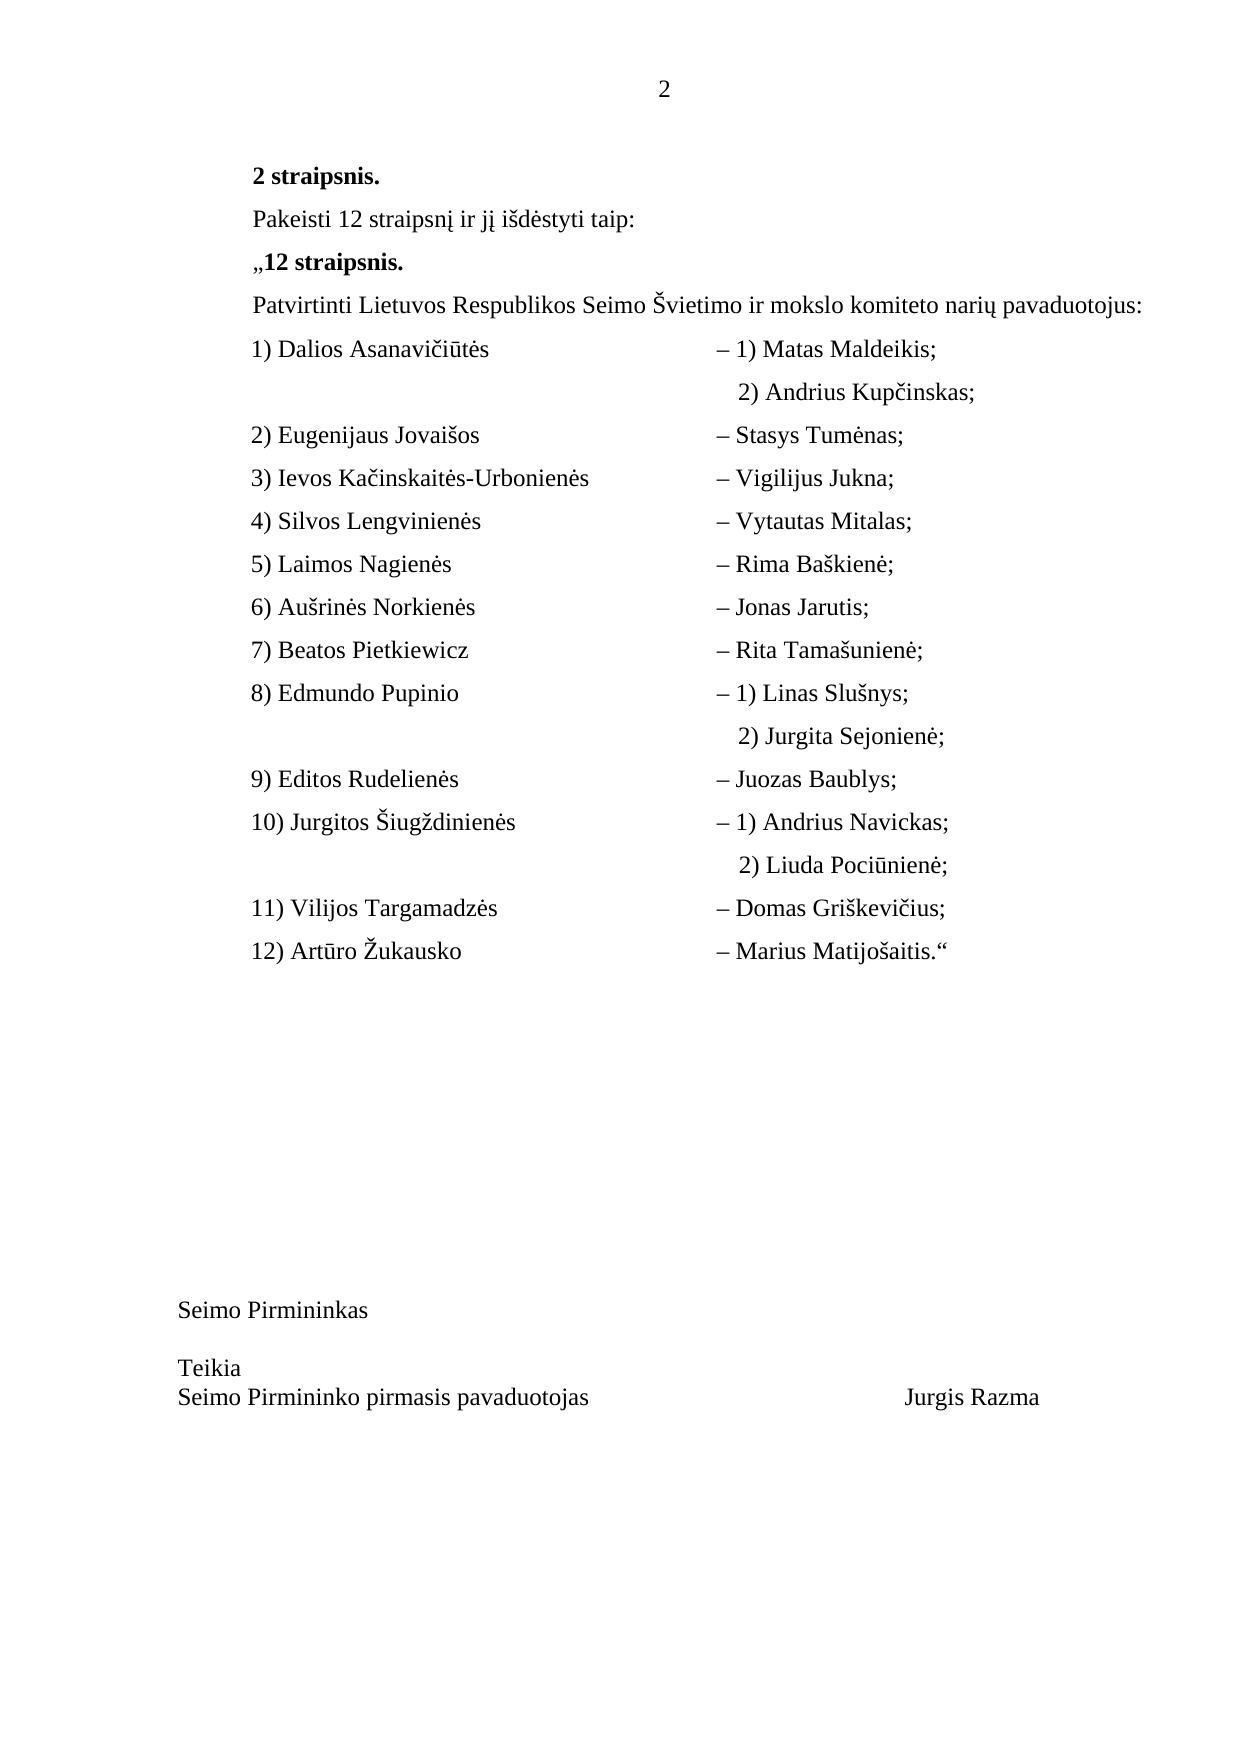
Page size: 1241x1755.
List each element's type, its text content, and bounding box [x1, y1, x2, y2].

text Seimo Pirmininko pirmasis pavaduotojas (Parašas Jurgis Razma [177, 1382, 1152, 1411]
table_cell 10) Jurgitos Šiugždinienės [236, 807, 691, 893]
text „12 straipsnis. [177, 247, 1152, 276]
text 2 straipsnis. [177, 161, 1152, 190]
table_cell 7) Beatos Pietkiewicz [236, 635, 691, 678]
table_cell – Juozas Baublys; [691, 764, 1151, 807]
text Seimo Pirmininkas [177, 1296, 1152, 1324]
table_cell – 1) Andrius Navickas; 2) Liuda Pociūnienė; [691, 807, 1151, 893]
text Patvirtinti Lietuvos Respublikos Seimo Švietimo ir mokslo komiteto narių pavaduotojus: [177, 291, 1152, 319]
table_header – 1) Matas Maldeikis; 2) Andrius Kupčinskas; [691, 334, 1151, 420]
table_cell – Domas Griškevičius; [691, 893, 1151, 936]
table_cell – Stasys Tumėnas; [691, 420, 1151, 463]
table_cell 8) Edmundo Pupinio [236, 678, 691, 764]
table_cell – Vigilijus Jukna; [691, 463, 1151, 506]
table_cell 12) Artūro Žukausko [236, 936, 691, 979]
table_cell 3) Ievos Kačinskaitės-Urbonienės [236, 463, 691, 506]
text Pakeisti 12 straipsnį ir jį išdėstyti taip: [177, 204, 1152, 233]
table_cell 9) Editos Rudelienės [236, 764, 691, 807]
table_cell – Marius Matijošaitis.“ [691, 936, 1151, 979]
table_cell – Rima Baškienė; [691, 549, 1151, 592]
table_cell 4) Silvos Lengvinienės [236, 506, 691, 549]
text Teikia [177, 1353, 1152, 1382]
table_cell 6) Aušrinės Norkienės [236, 592, 691, 635]
table_cell 11) Vilijos Targamadzės [236, 893, 691, 936]
table_cell 5) Laimos Nagienės [236, 549, 691, 592]
table_cell – 1) Linas Slušnys; 2) Jurgita Sejonienė; [691, 678, 1151, 764]
table_cell – Vytautas Mitalas; [691, 506, 1151, 549]
table_header 1) Dalios Asanavičiūtės [236, 334, 691, 420]
table_cell – Rita Tamašunienė; [691, 635, 1151, 678]
table_cell 2) Eugenijaus Jovaišos [236, 420, 691, 463]
table_cell – Jonas Jarutis; [691, 592, 1151, 635]
